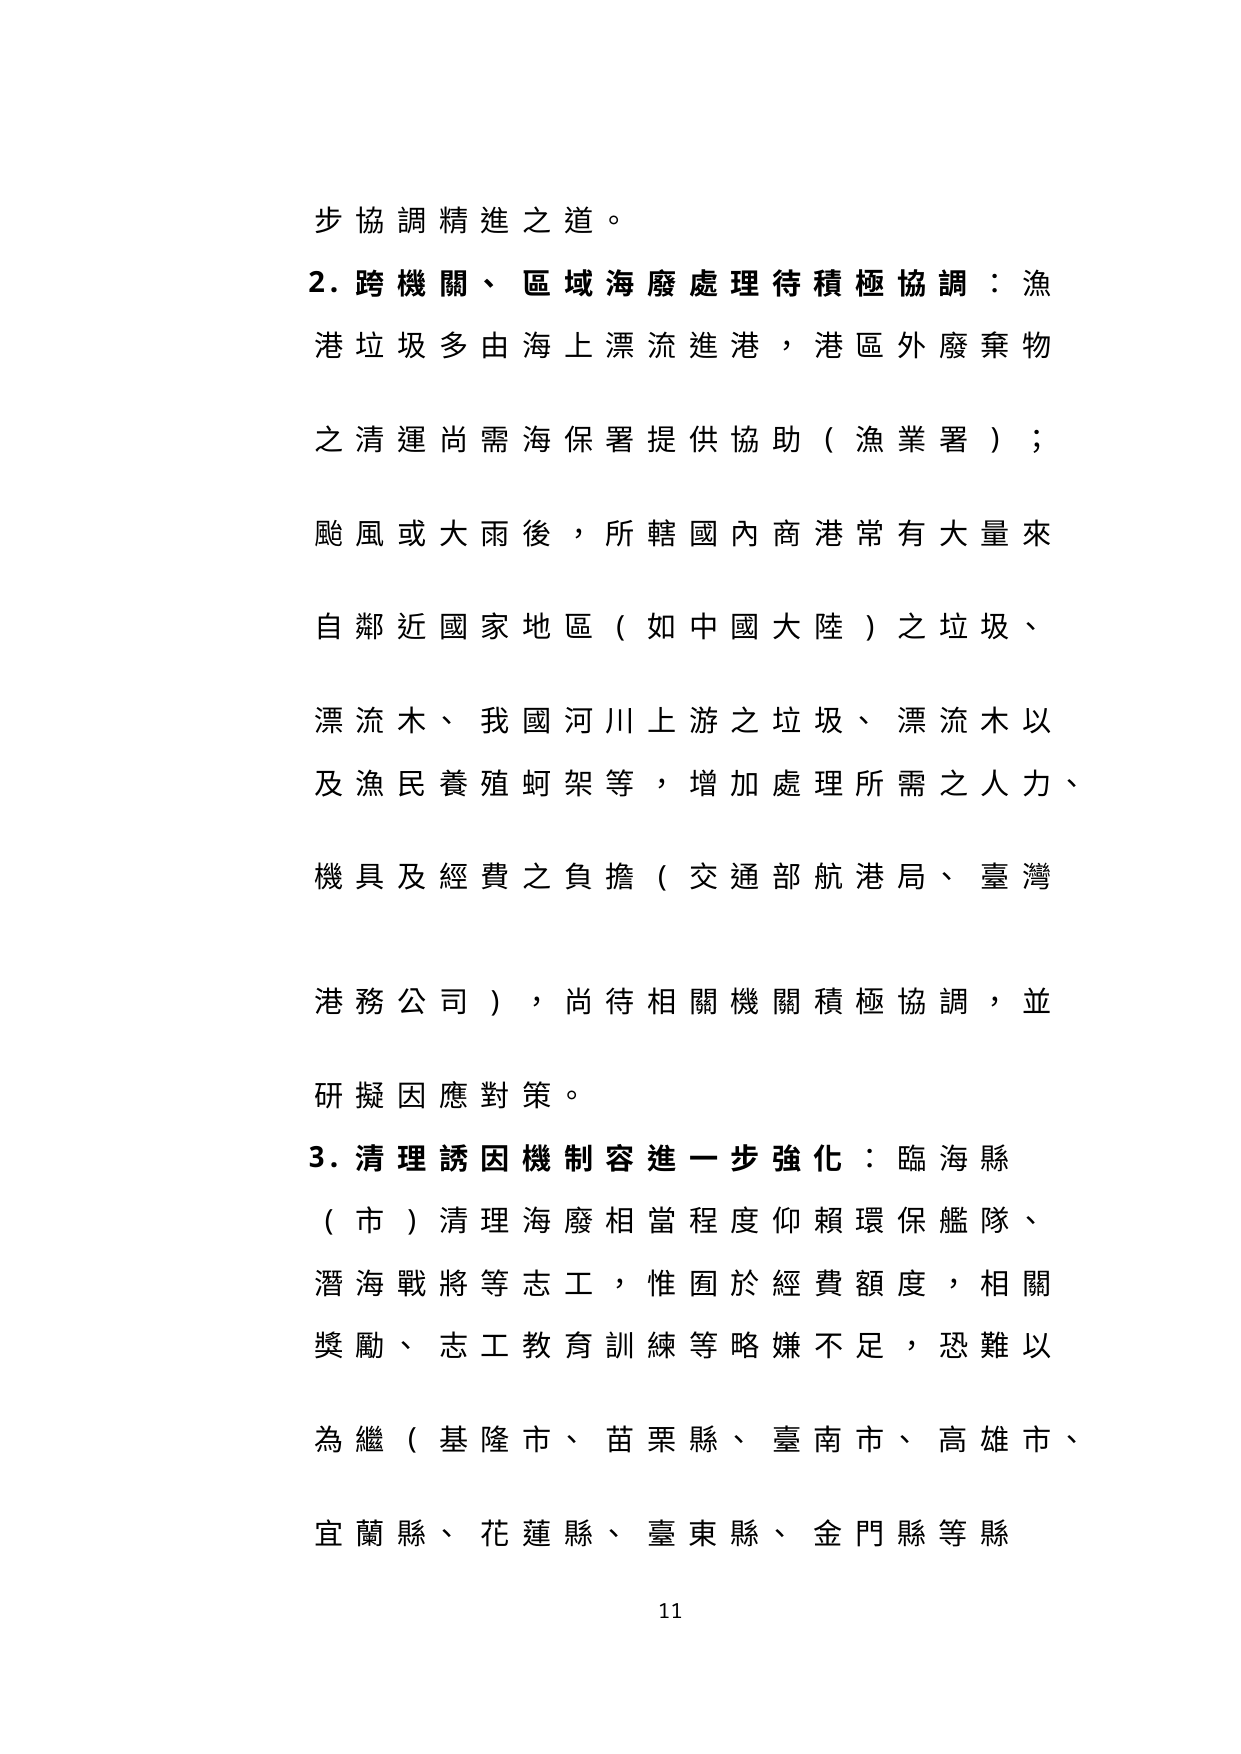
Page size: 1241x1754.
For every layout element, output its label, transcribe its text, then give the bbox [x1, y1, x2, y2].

text 步協調精進之道。 [242, 177, 1058, 240]
text 3.清理誘因機制容進一步強化：臨海縣(市)清理海廢相當程度仰賴環保艦隊、潛海戰將等志工，惟囿於經費額度，相關獎勵、志工教育訓練等略嫌不足，恐難以為繼(基隆市、苗栗縣、臺南市、高雄市、宜蘭縣、花蓮縣、臺東縣、金門縣等縣市)，待海保署研議強化誘因機制，並邀集相關縣(市)政府進一步磋商。 [242, 1115, 1058, 1552]
text 2.跨機關、區域海廢處理待積極協調：漁港垃圾多由海上漂流進港，港區外廢棄物之清運尚需海保署提供協助(漁業署)；颱風或大雨後，所轄國內商港常有大量來自鄰近國家地區(如中國大陸)之垃圾、漂流木、我國河川上游之垃圾、漂流木以及漁民養殖蚵架等，增加處理所需之人力、機具及經費之負擔(交通部航港局、臺灣港務公司)，尚待相關機關積極協調，並研擬因應對策。 [242, 240, 1058, 1115]
